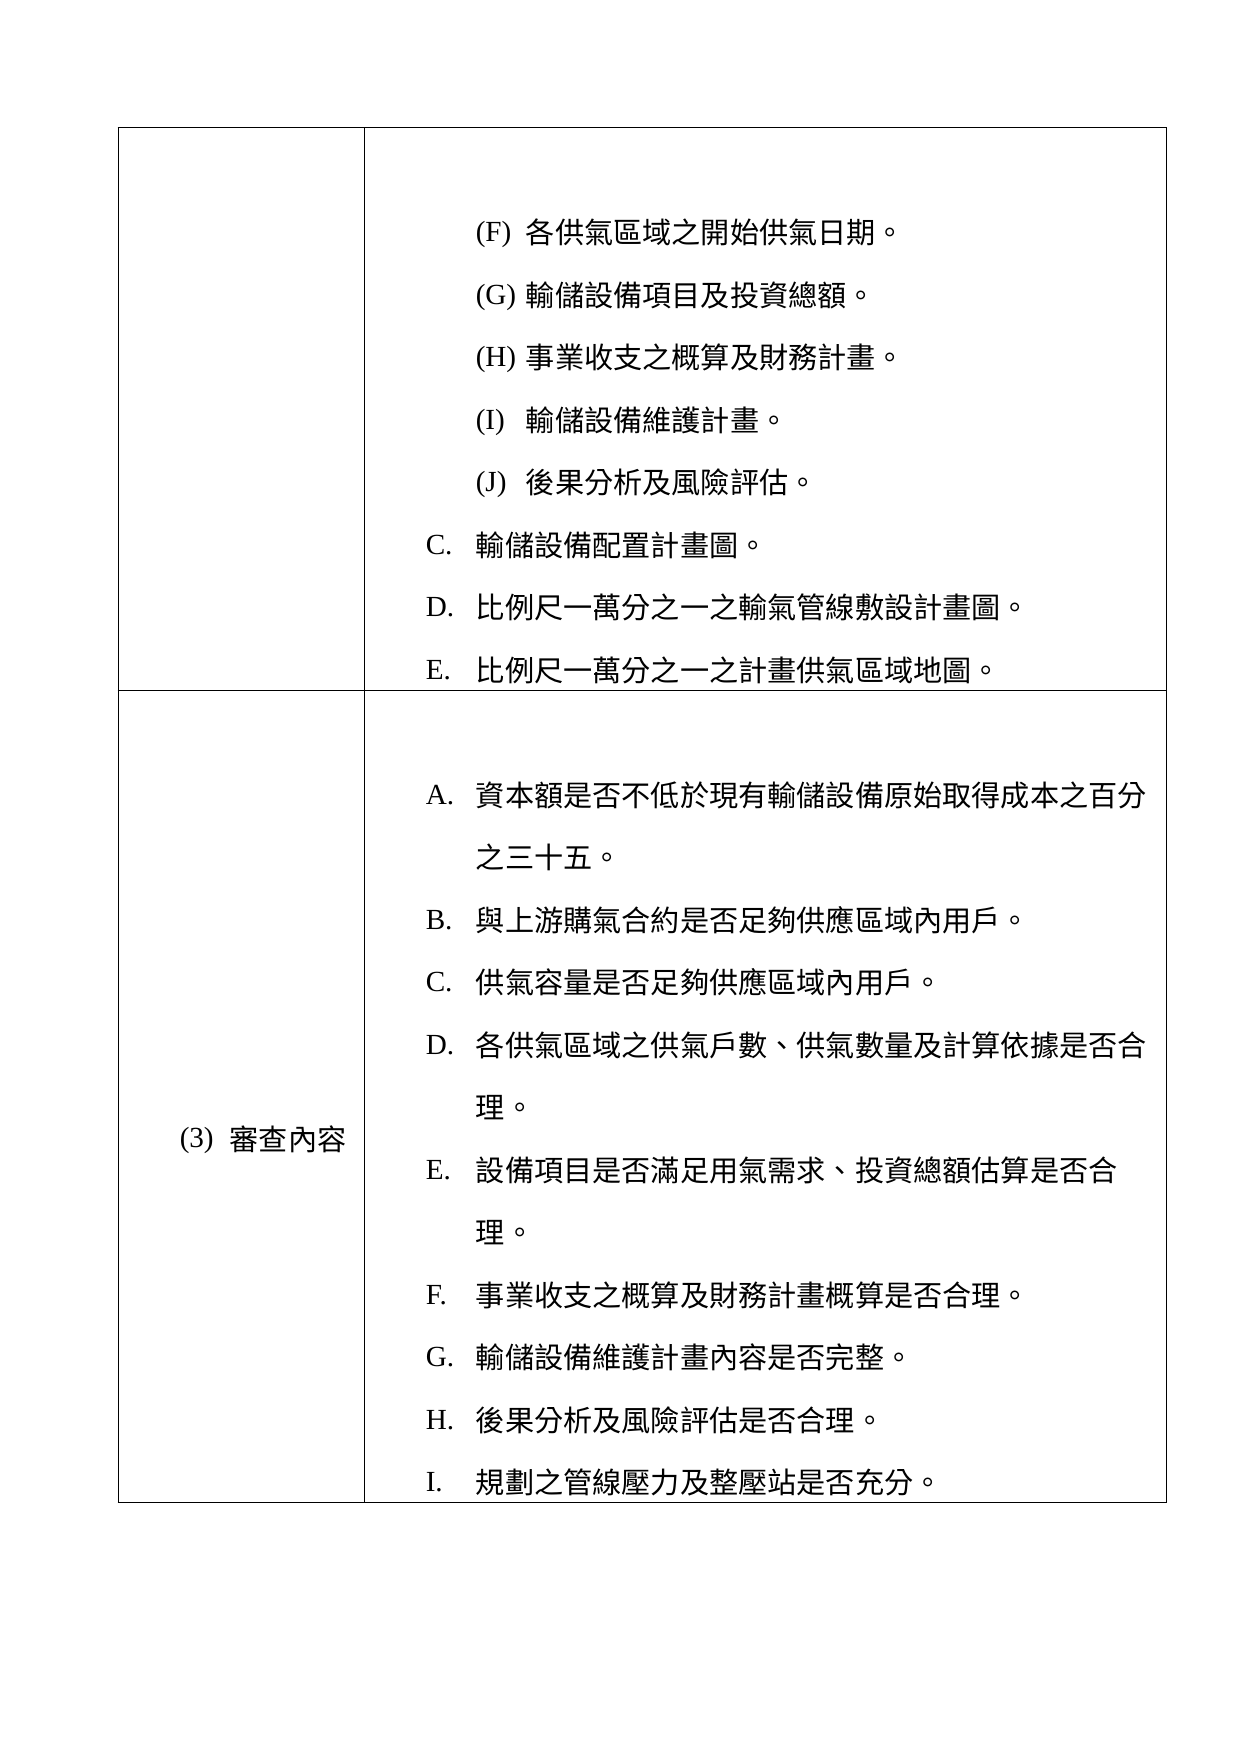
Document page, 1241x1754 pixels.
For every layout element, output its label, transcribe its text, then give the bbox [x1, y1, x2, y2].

table_cell [119, 128, 364, 689]
table_cell 資本額是否不低於現有輸儲設備原始取得成本之百分之三十五。 與上游購氣合約是否足夠供應區域內用戶。 供氣容量是否足夠供應區域內用戶。 各供氣區域之供氣戶數、供氣數量及計算依據是否合理。 設備項目是否滿足用氣需求、投資總額估算是否合理。 事業收支之概算及財務計畫概算是否合理。 輸儲設備維護計畫內容是否完整。 後果分析及風險評估是否合理。 規劃之管線壓力及整壓站是否充分。 [365, 691, 1166, 1502]
table_cell 審查內容 [119, 691, 364, 1502]
table_cell 申請書，應載明下列事項： 事業名稱及所在地。 負責人之姓名、出生年月日、住居所、身分證明文件字號。 經營計畫書及進度表，經營計畫書應載明下列事項： 資本額。 天然氣購買計畫。 供氣區域。 供氣容量。 各供氣區域之供氣戶數、供氣數量及計算依據。 各供氣區域之開始供氣日期。 輸儲設備項目及投資總額。 事業收支之概算及財務計畫。 輸儲設備維護計畫。 後果分析及風險評估。 輸儲設備配置計畫圖。 比例尺一萬分之一之輸氣管線敷設計畫圖。 比例尺一萬分之一之計畫供氣區域地圖。 [365, 128, 1166, 689]
